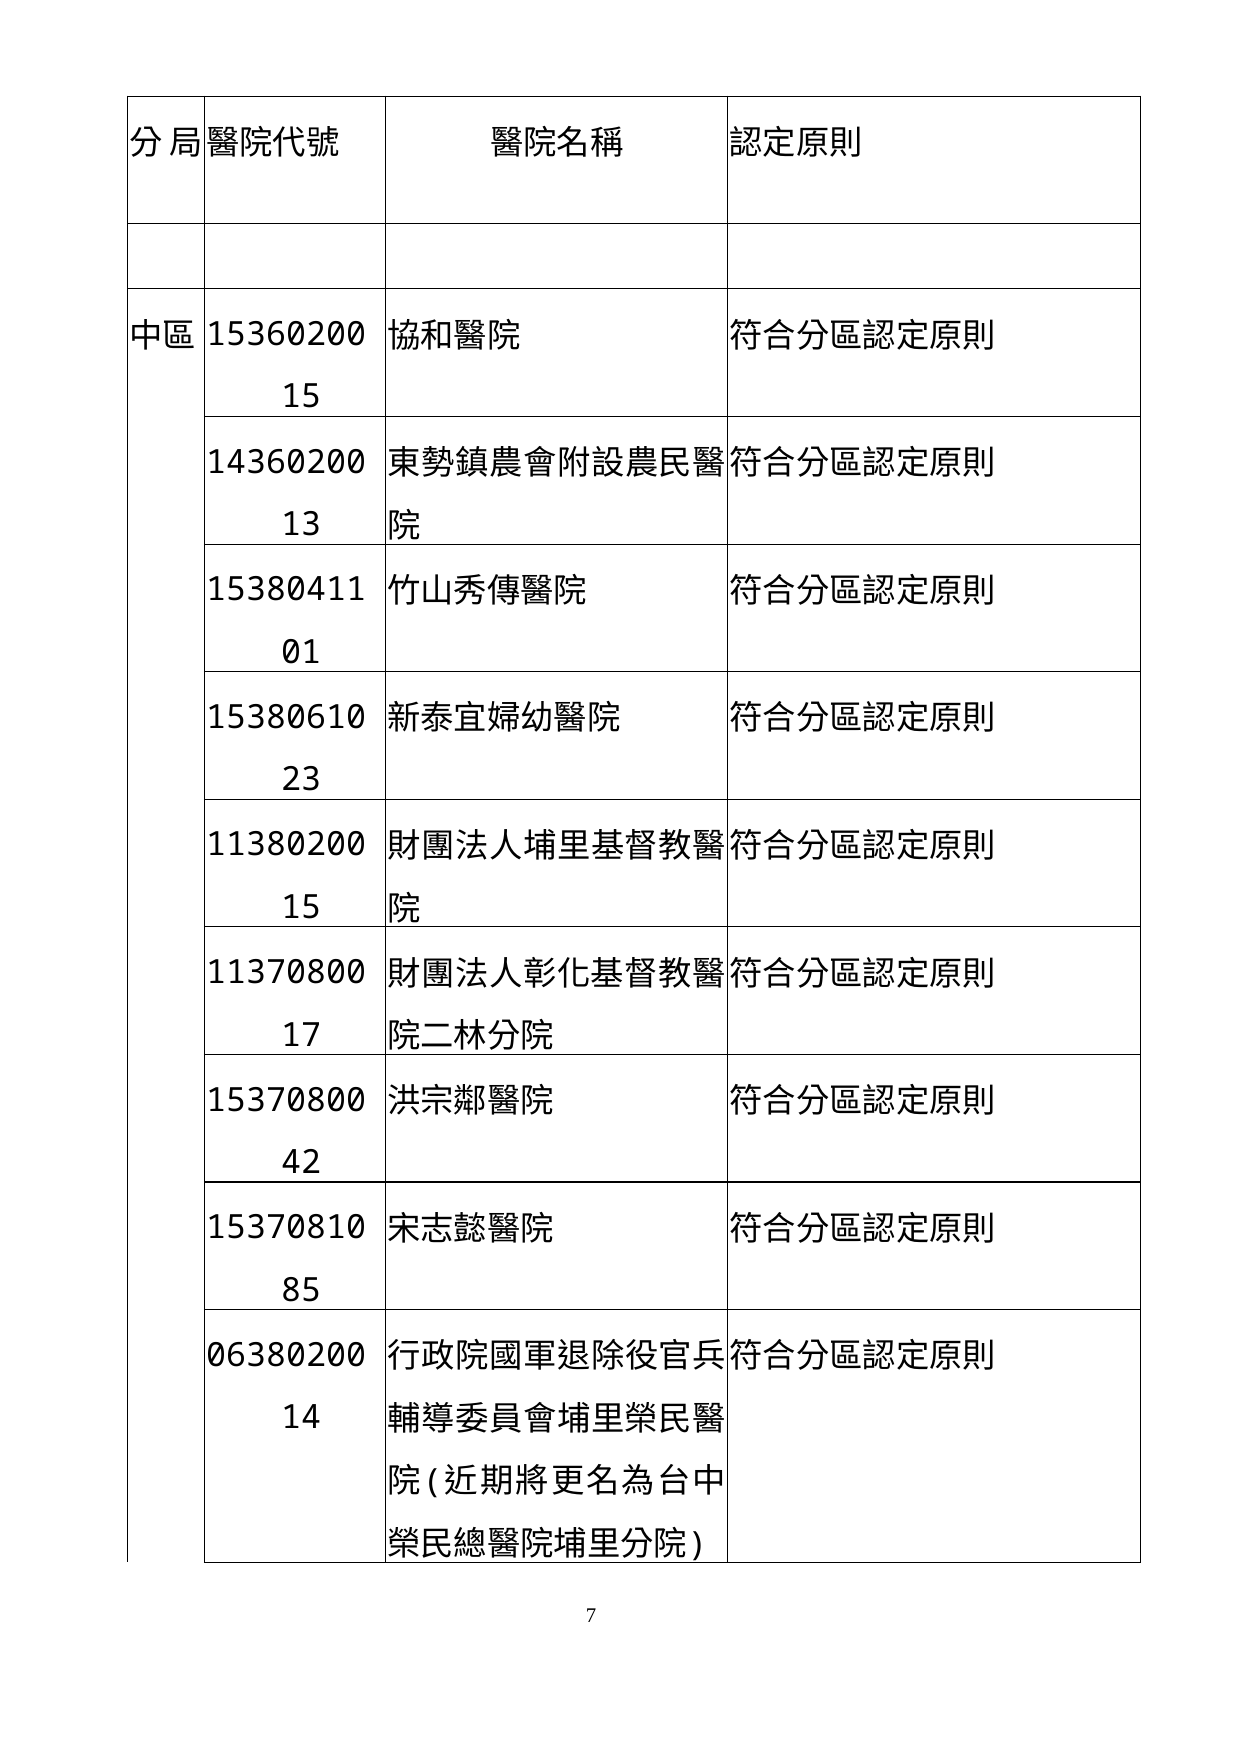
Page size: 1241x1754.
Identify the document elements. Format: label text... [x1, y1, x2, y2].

table_cell [128, 671, 204, 799]
table_cell [128, 224, 204, 288]
table_cell 1537081085 [205, 1183, 385, 1309]
table_cell 1537080042 [205, 1055, 385, 1181]
table_cell [386, 224, 727, 288]
table_cell 符合分區認定原則 [728, 417, 1140, 543]
table_cell [128, 1309, 204, 1562]
table_header 醫院名稱 [386, 97, 727, 223]
table_cell 符合分區認定原則 [728, 800, 1140, 926]
table_cell [128, 1181, 204, 1309]
table_cell 1536020015 [205, 289, 385, 416]
table_cell [128, 544, 204, 671]
table_cell 中區 [128, 289, 204, 416]
table_cell 1436020013 [205, 417, 385, 543]
table_cell 符合分區認定原則 [728, 545, 1140, 671]
table_cell 符合分區認定原則 [728, 672, 1140, 799]
table_cell 行政院國軍退除役官兵輔導委員會埔里榮民醫院(近期將更名為台中榮民總醫院埔里分院) [386, 1310, 727, 1562]
table_cell 1538061023 [205, 672, 385, 799]
table_cell [128, 1054, 204, 1181]
table_cell 符合分區認定原則 [728, 1055, 1140, 1181]
table_cell 符合分區認定原則 [728, 289, 1140, 416]
table_header 醫院代號 [205, 97, 385, 223]
table_cell 0638020014 [205, 1310, 385, 1562]
table_cell 符合分區認定原則 [728, 1310, 1140, 1562]
table_cell 財團法人埔里基督教醫院 [386, 800, 727, 926]
table_cell [128, 416, 204, 543]
table_cell 竹山秀傳醫院 [386, 545, 727, 671]
table_cell 東勢鎮農會附設農民醫院 [386, 417, 727, 543]
table_cell 符合分區認定原則 [728, 927, 1140, 1054]
table_cell 1137080017 [205, 927, 385, 1054]
table_cell 宋志懿醫院 [386, 1183, 727, 1309]
table_cell 新泰宜婦幼醫院 [386, 672, 727, 799]
table_cell 1538041101 [205, 545, 385, 671]
table_header 認定原則 [728, 97, 1140, 223]
table_cell 財團法人彰化基督教醫院二林分院 [386, 927, 727, 1054]
table_header 分局別 [128, 97, 204, 223]
table_cell [128, 926, 204, 1054]
table_cell 洪宗鄰醫院 [386, 1055, 727, 1181]
table_cell [128, 799, 204, 926]
table_cell [205, 224, 385, 288]
table_cell 協和醫院 [386, 289, 727, 416]
table_cell 符合分區認定原則 [728, 1183, 1140, 1309]
table_cell 1138020015 [205, 800, 385, 926]
table_cell [728, 224, 1140, 288]
